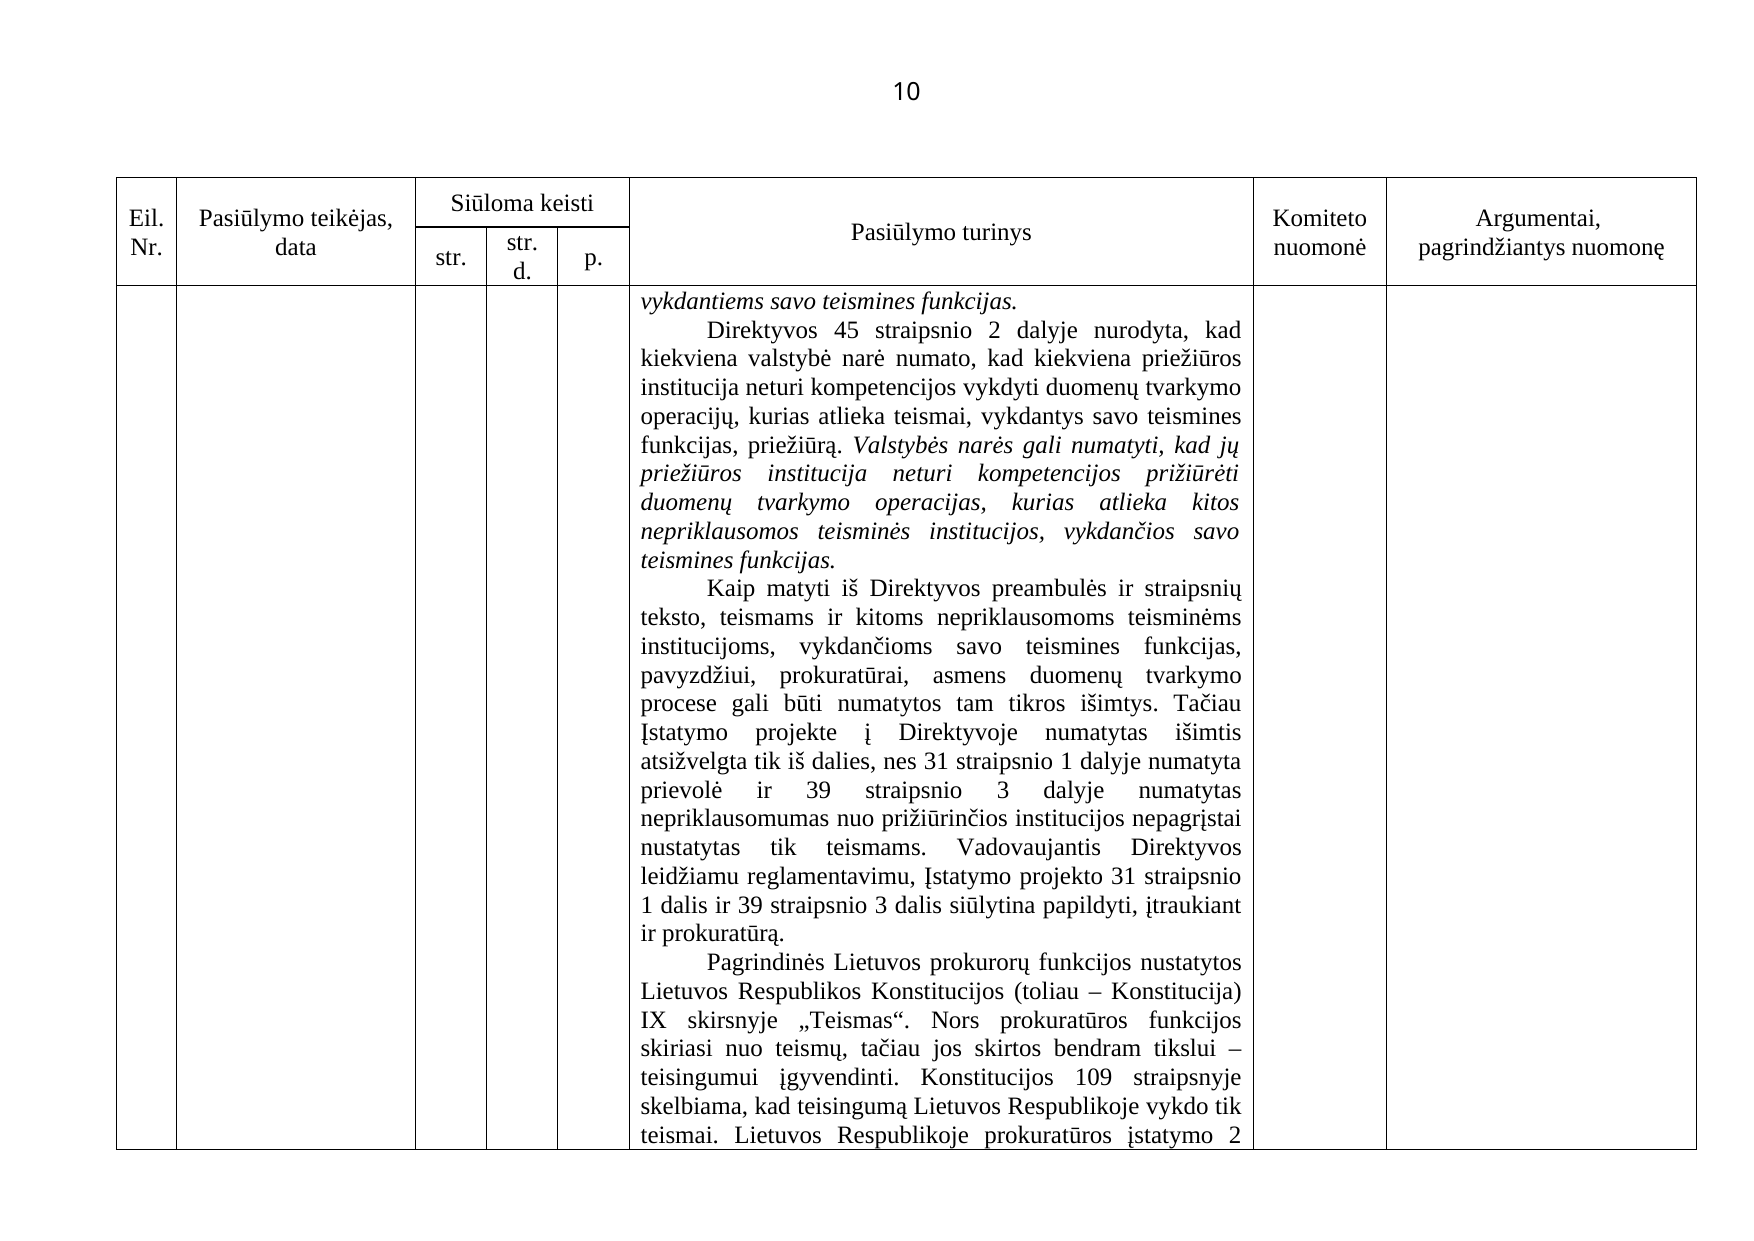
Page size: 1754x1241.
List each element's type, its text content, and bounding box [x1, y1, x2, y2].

table_cell vykdantiems savo teismines funkcijas. Direktyvos 45 straipsnio 2 dalyje nurodyta, kad kiekviena valstybė narė numato, kad kiekviena priežiūros institucija neturi kompetencijos vykdyti duomenų tvarkymo operacijų, kurias atlieka teismai, vykdantys savo teismines funkcijas, priežiūrą. Valstybės narės gali numatyti, kad jų priežiūros institucija neturi kompetencijos prižiūrėti duomenų tvarkymo operacijas, kurias atlieka kitos nepriklausomos teisminės institucijos, vykdančios savo teismines funkcijas. Kaip matyti iš Direktyvos preambulės ir straipsnių teksto, teismams ir kitoms nepriklausomoms teisminėms institucijoms, vykdančioms savo teismines funkcijas, pavyzdžiui, prokuratūrai, asmens duomenų tvarkymo procese gali būti numatytos tam tikros išimtys. Tačiau Įstatymo projekte į Direktyvoje numatytas išimtis atsižvelgta tik iš dalies, nes 31 straipsnio 1 dalyje numatyta prievolė ir 39 straipsnio 3 dalyje numatytas nepriklausomumas nuo prižiūrinčios institucijos nepagrįstai nustatytas tik teismams. Vadovaujantis Direktyvos leidžiamu reglamentavimu, Įstatymo projekto 31 straipsnio 1 dalis ir 39 straipsnio 3 dalis siūlytina papildyti, įtraukiant ir prokuratūrą. Pagrindinės Lietuvos prokurorų funkcijos nustatytos Lietuvos Respublikos Konstitucijos (toliau – Konstitucija) IX skirsnyje „Teismas“. Nors prokuratūros funkcijos skiriasi nuo teismų, tačiau jos skirtos bendram tikslui – teisingumui įgyvendinti. Konstitucijos 109 straipsnyje skelbiama, kad teisingumą Lietuvos Respublikoje vykdo tik teismai. Lietuvos Respublikoje prokuratūros įstatymo 2 [630, 286, 1253, 1148]
table_header Pasiūlymo teikėjas, data [177, 178, 415, 285]
table_cell [1254, 286, 1386, 1148]
table_cell [558, 286, 629, 1148]
table_cell p. [558, 228, 629, 285]
table_cell [416, 286, 486, 1148]
table_cell [1387, 286, 1696, 1148]
table_cell [177, 286, 415, 1148]
table_header Argumentai, pagrindžiantys nuomonę [1387, 178, 1696, 285]
table_cell [117, 286, 176, 1148]
table_header Pasiūlymo turinys [630, 178, 1253, 285]
table_cell [487, 286, 557, 1148]
table_header Siūloma keisti [416, 178, 629, 226]
table_header Komiteto nuomonė [1254, 178, 1386, 285]
table_cell str. d. [487, 228, 557, 285]
table_cell str. [416, 228, 486, 285]
table_header Eil. Nr. [117, 178, 176, 285]
